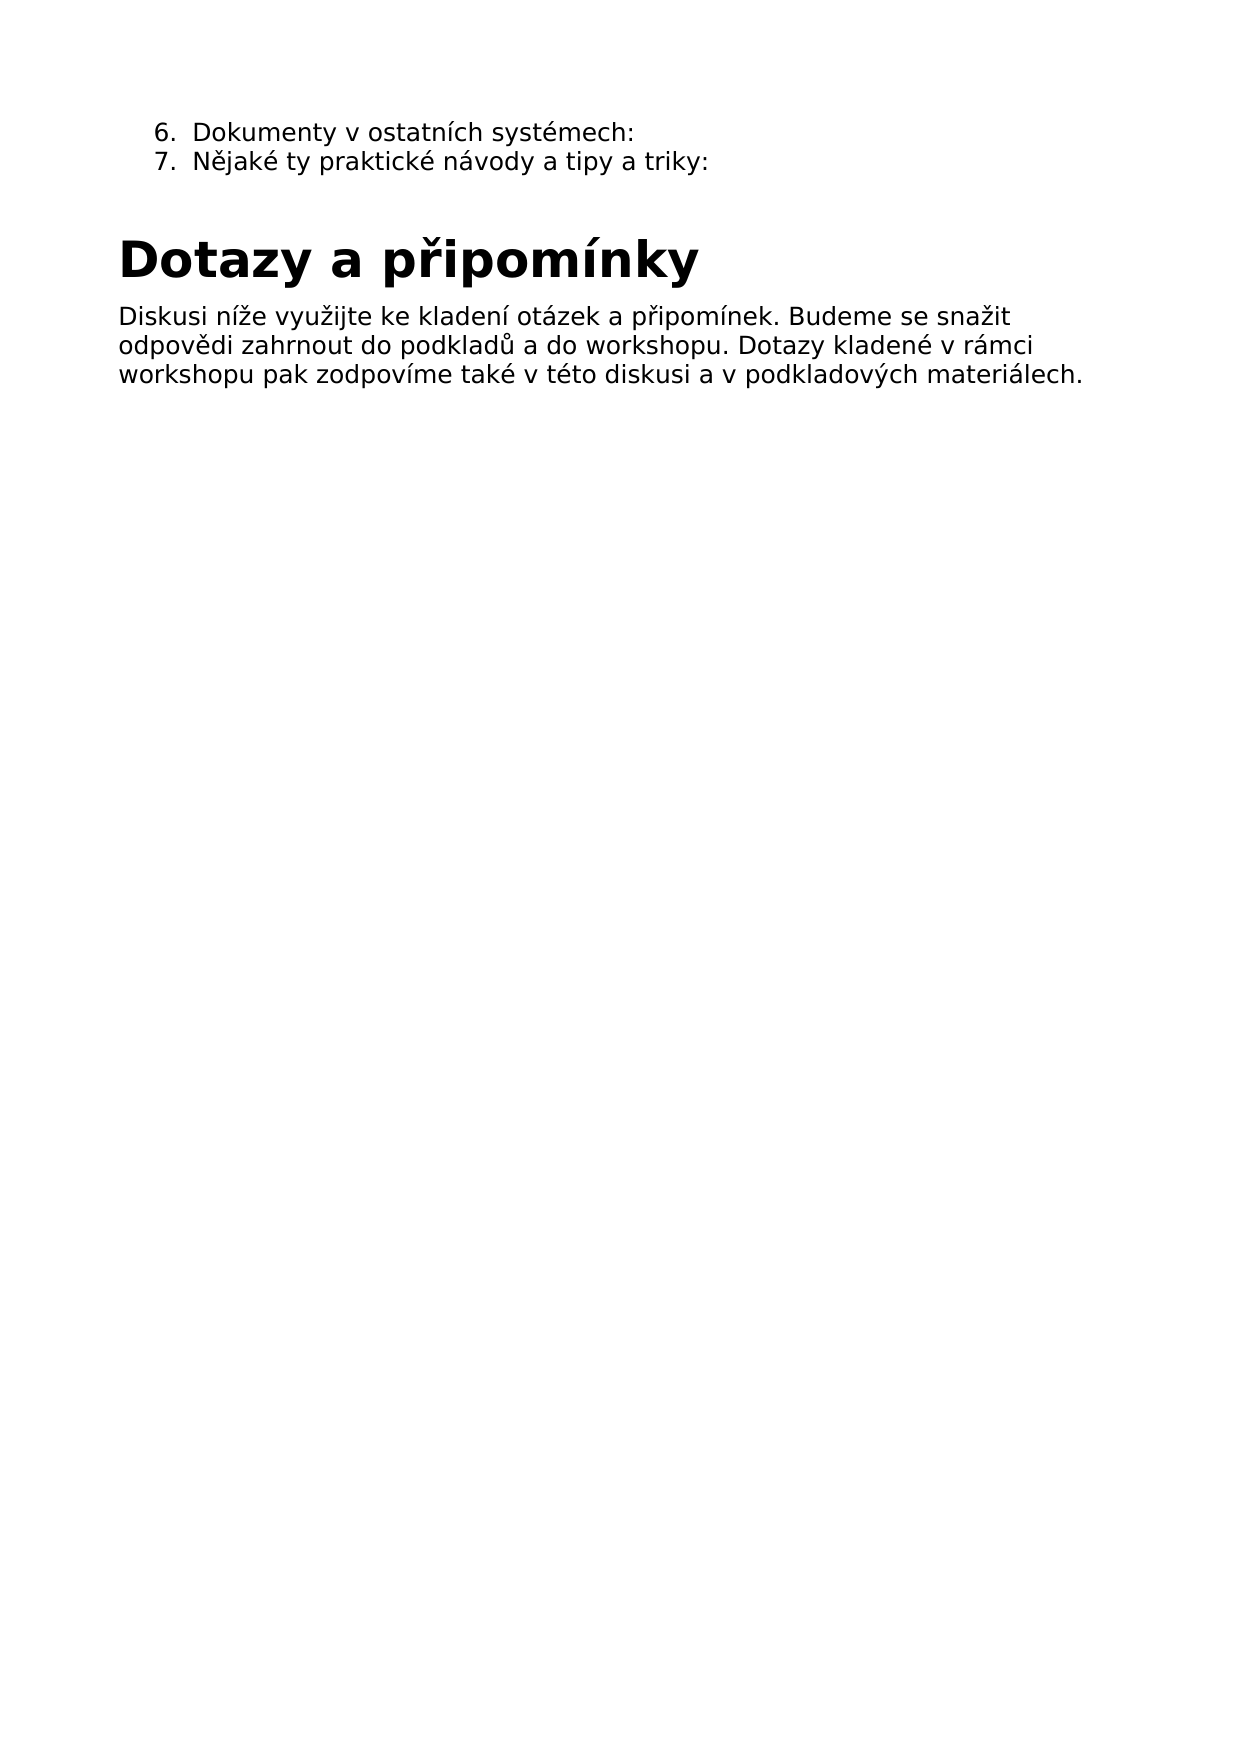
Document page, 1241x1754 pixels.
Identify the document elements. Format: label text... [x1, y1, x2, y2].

subtitle Dotazy a připomínky [118, 231, 1122, 289]
list Dokumenty v ostatních systémech: [177, 118, 1122, 147]
list Nějaké ty praktické návody a tipy a triky: [177, 147, 1122, 176]
text Diskusi níže využijte ke kladení otázek a připomínek. Budeme se snažit odpovědi zahrnout do podkladů a do workshopu. Dotazy kladené v rámci workshopu pak zodpovíme také v této diskusi a v podkladových materiálech. [118, 302, 1122, 389]
